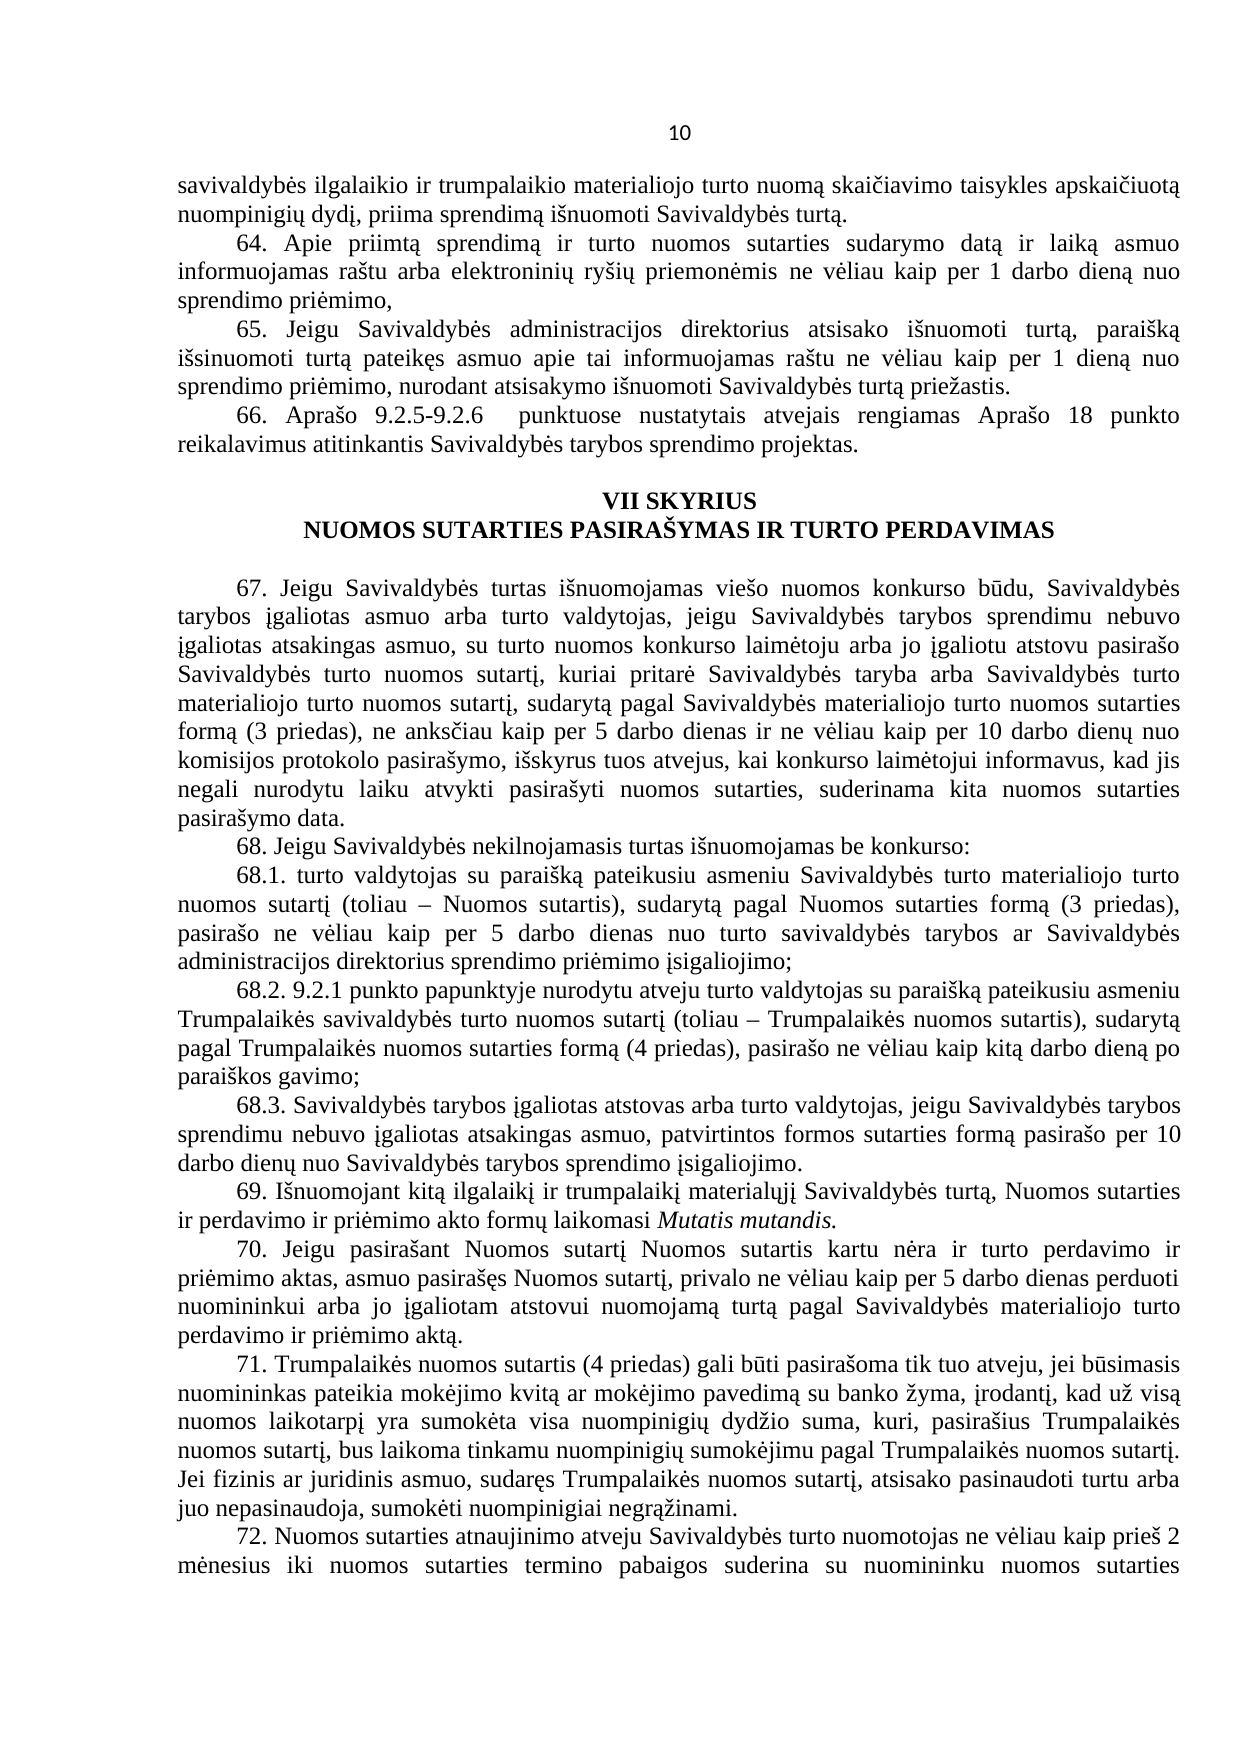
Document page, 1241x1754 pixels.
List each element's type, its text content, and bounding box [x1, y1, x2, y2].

text 68. Jeigu Savivaldybės nekilnojamasis turtas išnuomojamas be konkurso: [177, 831, 1181, 860]
text 66. Aprašo 9.2.5-9.2.6 punktuose nustatytais atvejais rengiamas Aprašo 18 punkto reikalavimus atitinkantis Savivaldybės tarybos sprendimo projektas. [177, 400, 1181, 458]
text 68.1. turto valdytojas su paraišką pateikusiu asmeniu Savivaldybės turto materialiojo turto nuomos sutartį (toliau – Nuomos sutartis), sudarytą pagal Nuomos sutarties formą (3 priedas), pasirašo ne vėliau kaip per 5 darbo dienas nuo turto savivaldybės tarybos ar Savivaldybės administracijos direktorius sprendimo priėmimo įsigaliojimo; [177, 860, 1181, 975]
text 68.2. 9.2.1 punkto papunktyje nurodytu atveju turto valdytojas su paraišką pateikusiu asmeniu Trumpalaikės savivaldybės turto nuomos sutartį (toliau – Trumpalaikės nuomos sutartis), sudarytą pagal Trumpalaikės nuomos sutarties formą (4 priedas), pasirašo ne vėliau kaip kitą darbo dieną po paraiškos gavimo; [177, 975, 1181, 1090]
text 70. Jeigu pasirašant Nuomos sutartį Nuomos sutartis kartu nėra ir turto perdavimo ir priėmimo aktas, asmuo pasirašęs Nuomos sutartį, privalo ne vėliau kaip per 5 darbo dienas perduoti nuomininkui arba jo įgaliotam atstovui nuomojamą turtą pagal Savivaldybės materialiojo turto perdavimo ir priėmimo aktą. [177, 1234, 1181, 1349]
text VII SKYRIUS [177, 486, 1181, 515]
text 64. Apie priimtą sprendimą ir turto nuomos sutarties sudarymo datą ir laiką asmuo informuojamas raštu arba elektroninių ryšių priemonėmis ne vėliau kaip per 1 darbo dieną nuo sprendimo priėmimo, [177, 228, 1181, 314]
text 71. Trumpalaikės nuomos sutartis (4 priedas) gali būti pasirašoma tik tuo atveju, jei būsimasis nuomininkas pateikia mokėjimo kvitą ar mokėjimo pavedimą su banko žyma, įrodantį, kad už visą nuomos laikotarpį yra sumokėta visa nuompinigių dydžio suma, kuri, pasirašius Trumpalaikės nuomos sutartį, bus laikoma tinkamu nuompinigių sumokėjimu pagal Trumpalaikės nuomos sutartį. Jei fizinis ar juridinis asmuo, sudaręs Trumpalaikės nuomos sutartį, atsisako pasinaudoti turtu arba juo nepasinaudoja, sumokėti nuompinigiai negrąžinami. [177, 1349, 1181, 1521]
text 65. Jeigu Savivaldybės administracijos direktorius atsisako išnuomoti turtą, paraišką išsinuomoti turtą pateikęs asmuo apie tai informuojamas raštu ne vėliau kaip per 1 dieną nuo sprendimo priėmimo, nurodant atsisakymo išnuomoti Savivaldybės turtą priežastis. [177, 314, 1181, 400]
text 69. Išnuomojant kitą ilgalaikį ir trumpalaikį materialųjį Savivaldybės turtą, Nuomos sutarties ir perdavimo ir priėmimo akto formų laikomasi Mutatis mutandis. [177, 1176, 1181, 1234]
text 72. Nuomos sutarties atnaujinimo atveju Savivaldybės turto nuomotojas ne vėliau kaip prieš 2 mėnesius iki nuomos sutarties termino pabaigos suderina su nuomininku nuomos sutarties [177, 1521, 1181, 1579]
text 68.3. Savivaldybės tarybos įgaliotas atstovas arba turto valdytojas, jeigu Savivaldybės tarybos sprendimu nebuvo įgaliotas atsakingas asmuo, patvirtintos formos sutarties formą pasirašo per 10 darbo dienų nuo Savivaldybės tarybos sprendimo įsigaliojimo. [177, 1090, 1181, 1176]
text savivaldybės ilgalaikio ir trumpalaikio materialiojo turto nuomą skaičiavimo taisykles apskaičiuotą nuompinigių dydį, priima sprendimą išnuomoti Savivaldybės turtą. [177, 170, 1181, 228]
text NUOMOS SUTARTIES PASIRAŠYMAS IR TURTO PERDAVIMAS [177, 515, 1181, 544]
text 67. Jeigu Savivaldybės turtas išnuomojamas viešo nuomos konkurso būdu, Savivaldybės tarybos įgaliotas asmuo arba turto valdytojas, jeigu Savivaldybės tarybos sprendimu nebuvo įgaliotas atsakingas asmuo, su turto nuomos konkurso laimėtoju arba jo įgaliotu atstovu pasirašo Savivaldybės turto nuomos sutartį, kuriai pritarė Savivaldybės taryba arba Savivaldybės turto materialiojo turto nuomos sutartį, sudarytą pagal Savivaldybės materialiojo turto nuomos sutarties formą (3 priedas), ne anksčiau kaip per 5 darbo dienas ir ne vėliau kaip per 10 darbo dienų nuo komisijos protokolo pasirašymo, išskyrus tuos atvejus, kai konkurso laimėtojui informavus, kad jis negali nurodytu laiku atvykti pasirašyti nuomos sutarties, suderinama kita nuomos sutarties pasirašymo data. [177, 573, 1181, 831]
